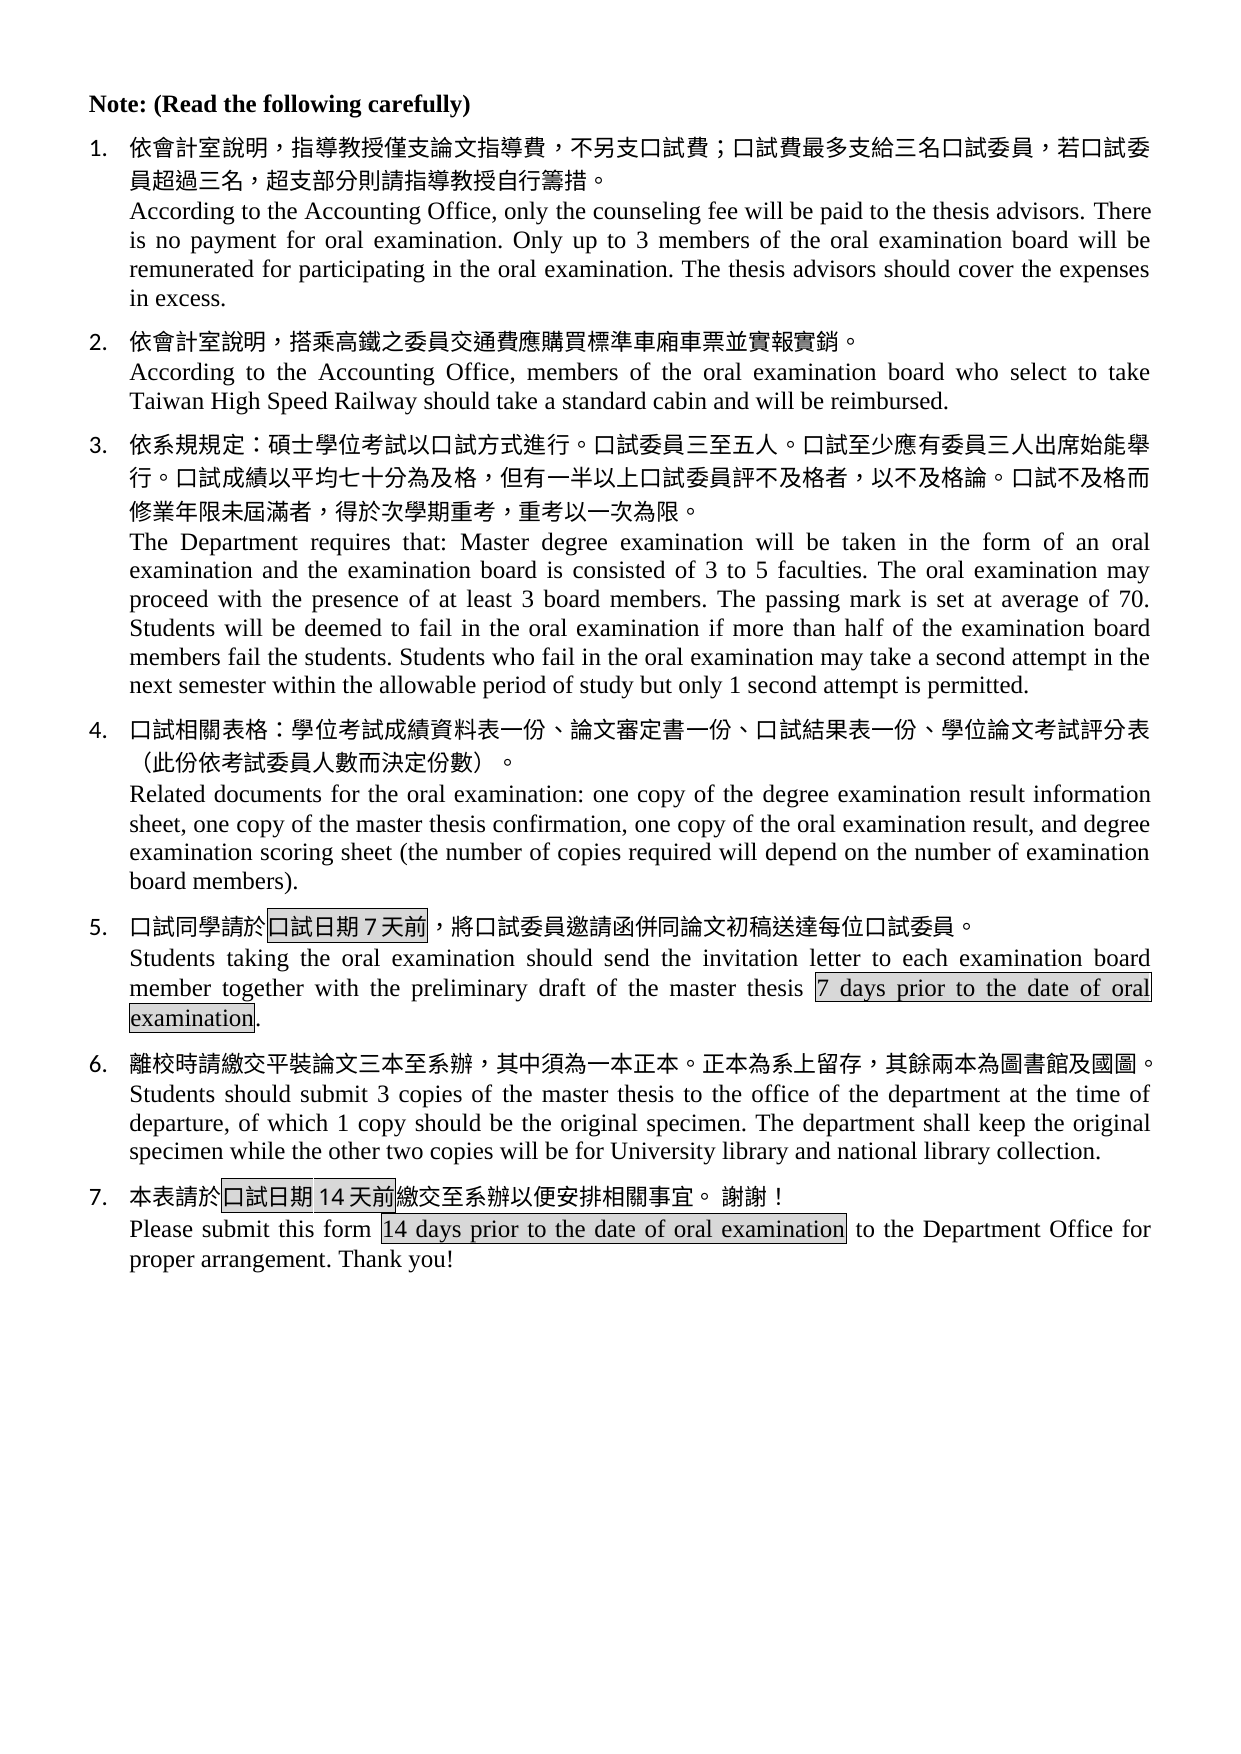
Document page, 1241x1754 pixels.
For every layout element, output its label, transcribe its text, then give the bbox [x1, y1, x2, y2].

list 依會計室說明，搭乘高鐵之委員交通費應購買標準車廂車票並實報實銷。 According to the Accounting Office, members of the oral examination board who select to take Taiwan High Speed Railway should take a standard cabin and will be reimbursed. [89, 324, 1152, 414]
list 口試相關表格：學位考試成績資料表一份、論文審定書一份、口試結果表一份、學位論文考試評分表（此份依考試委員人數而決定份數）。 Related documents for the oral examination: one copy of the degree examination result information sheet, one copy of the master thesis confirmation, one copy of the oral examination result, and degree examination scoring sheet (the number of copies required will depend on the number of examination board members). [89, 712, 1152, 895]
list 依系規規定：碩士學位考試以口試方式進行。口試委員三至五人。口試至少應有委員三人出席始能舉行。口試成績以平均七十分為及格，但有一半以上口試委員評不及格者，以不及格論。口試不及格而修業年限未屆滿者，得於次學期重考，重考以一次為限。 The Department requires that: Master degree examination will be taken in the form of an oral examination and the examination board is consisted of 3 to 5 faculties. The oral examination may proceed with the presence of at least 3 board members. The passing mark is set at average of 70. Students will be deemed to fail in the oral examination if more than half of the examination board members fail the students. Students who fail in the oral examination may take a second attempt in the next semester within the allowable period of study but only 1 second attempt is permitted. [89, 427, 1152, 699]
list 依會計室說明，指導教授僅支論文指導費，不另支口試費；口試費最多支給三名口試委員，若口試委員超過三名，超支部分則請指導教授自行籌措。 According to the Accounting Office, only the counseling fee will be paid to the thesis advisors. There is no payment for oral examination. Only up to 3 members of the oral examination board will be remunerated for participating in the oral examination. The thesis advisors should cover the expenses in excess. [89, 130, 1152, 311]
list 本表請於口試日期14天前繳交至系辦以便安排相關事宜。 謝謝！ Please submit this form 14 days prior to the date of oral examination to the Department Office for proper arrangement. Thank you! [89, 1178, 1152, 1273]
subtitle Note: (Read the following carefully) [89, 89, 1152, 117]
list 離校時請繳交平裝論文三本至系辦，其中須為一本正本。正本為系上留存，其餘兩本為圖書館及國圖。 Students should submit 3 copies of the master thesis to the office of the department at the time of departure, of which 1 copy should be the original specimen. The department shall keep the original specimen while the other two copies will be for University library and national library collection. [89, 1046, 1152, 1165]
list 口試同學請於口試日期7天前，將口試委員邀請函併同論文初稿送達每位口試委員。 Students taking the oral examination should send the invitation letter to each examination board member together with the preliminary draft of the master thesis 7 days prior to the date of oral examination. [89, 907, 1152, 1033]
